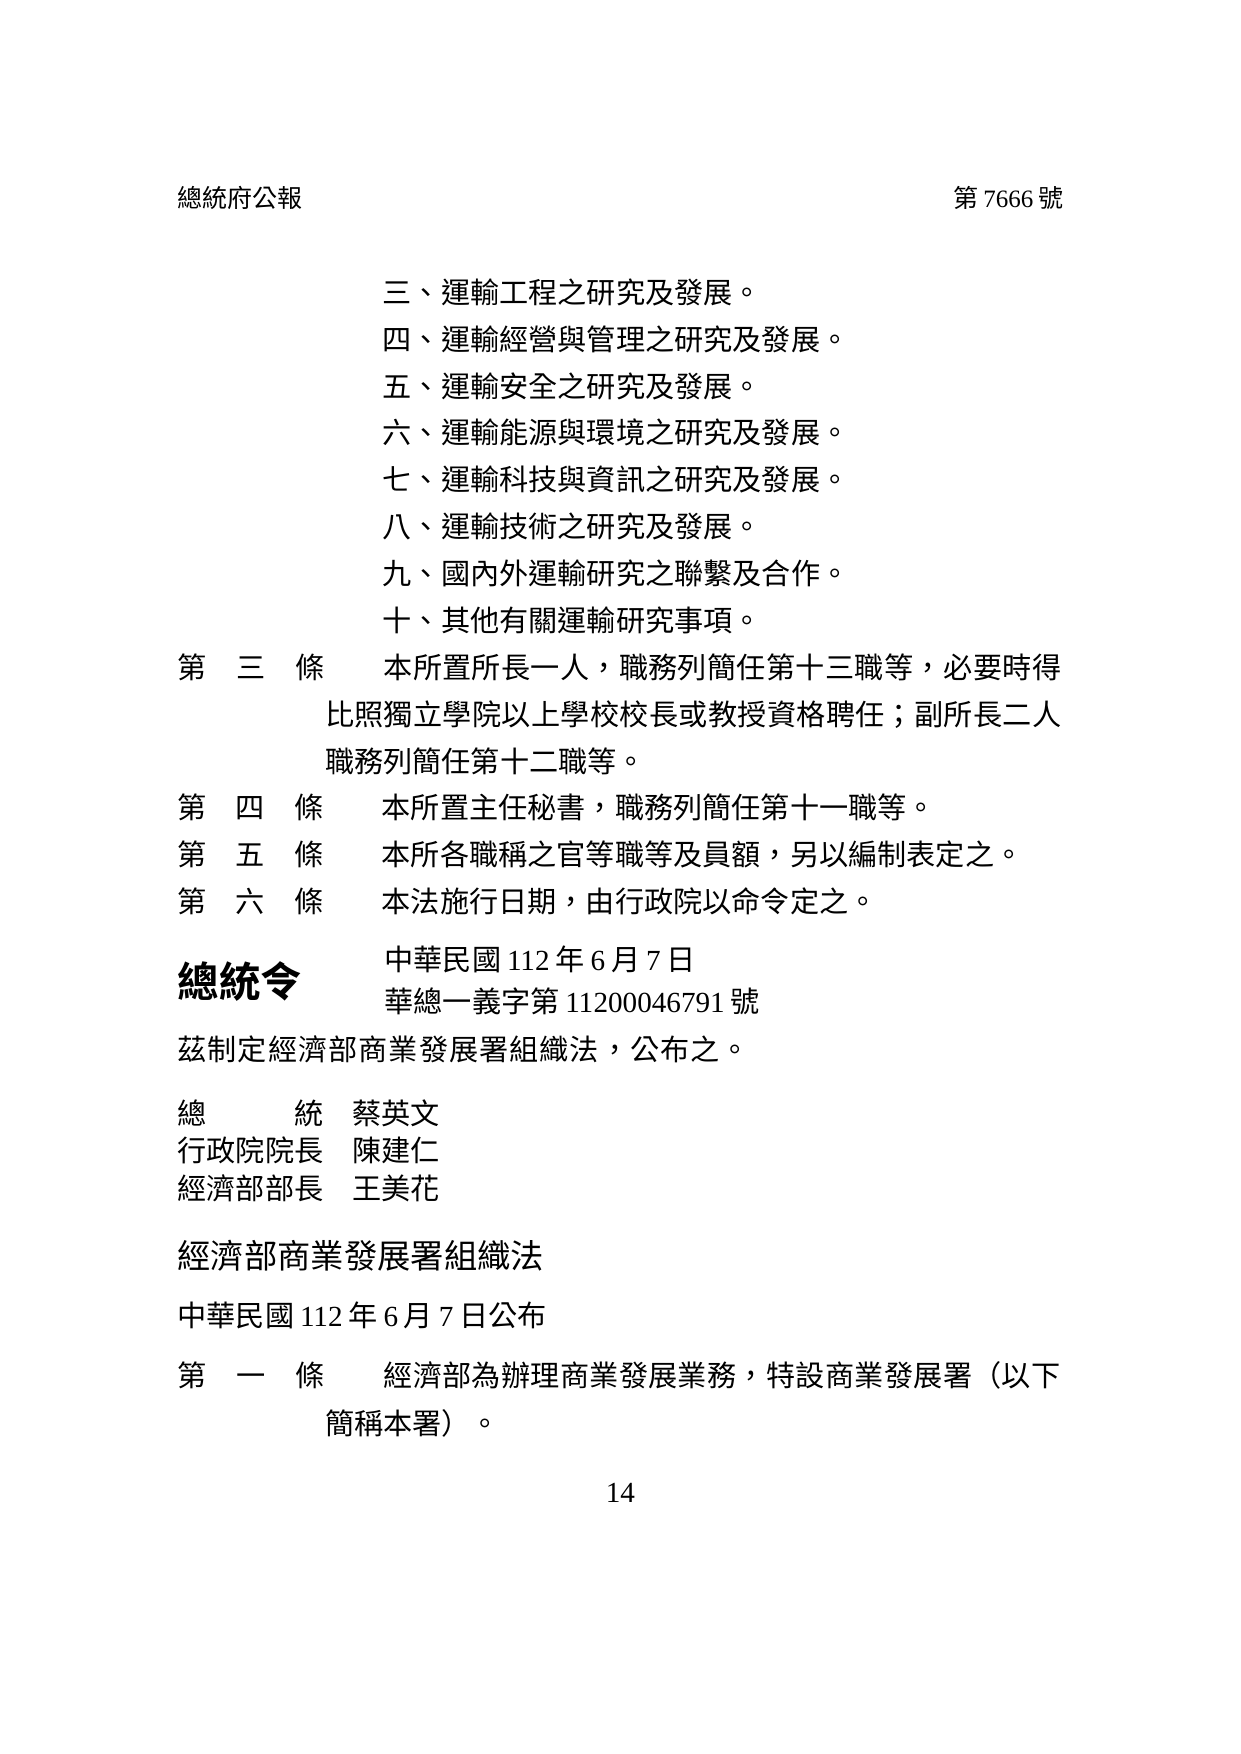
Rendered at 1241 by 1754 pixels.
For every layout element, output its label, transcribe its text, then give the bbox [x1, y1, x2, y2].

text 五、 運輸安全之研究及發展。 [382, 359, 1063, 406]
text 茲制定經濟部商業發展署組織法，公布之。 [177, 1023, 1063, 1069]
table_header 中華民國112年6月7日 華總一義字第11200046791號 [381, 935, 877, 1023]
text 十、 其他有關運輸研究事項。 [382, 594, 1063, 641]
text 第 六 條 本法施行日期，由行政院以命令定之。 [177, 875, 1063, 922]
text 八、 運輸技術之研究及發展。 [382, 500, 1063, 547]
text 第 一 條 經濟部為辦理商業發展業務，特設商業發展署（以下簡稱本署）。 [177, 1348, 1063, 1444]
table_header 總統令 [174, 935, 381, 1023]
text 經濟部商業發展署組織法 [177, 1232, 1063, 1277]
text 四、 運輸經營與管理之研究及發展。 [382, 313, 1063, 359]
text 第 四 條 本所置主任秘書，職務列簡任第十一職等。 [177, 781, 1063, 828]
text 六、 運輸能源與環境之研究及發展。 [382, 406, 1063, 453]
text 總 統 蔡英文 行政院院長 陳建仁 經濟部部長 王美花 [177, 1094, 1063, 1207]
text 第 三 條 本所置所長一人，職務列簡任第十三職等，必要時得比照獨立學院以上學校校長或教授資格聘任；副所長二人，職務列簡任第十二職等。 [177, 641, 1063, 781]
text 九、 國內外運輸研究之聯繫及合作。 [382, 547, 1063, 594]
text 中華民國112年6月7日公布 [177, 1290, 1063, 1336]
text 第 五 條 本所各職稱之官等職等及員額，另以編制表定之。 [177, 828, 1063, 875]
text 三、 運輸工程之研究及發展。 [382, 266, 1063, 313]
text 七、 運輸科技與資訊之研究及發展。 [382, 453, 1063, 500]
